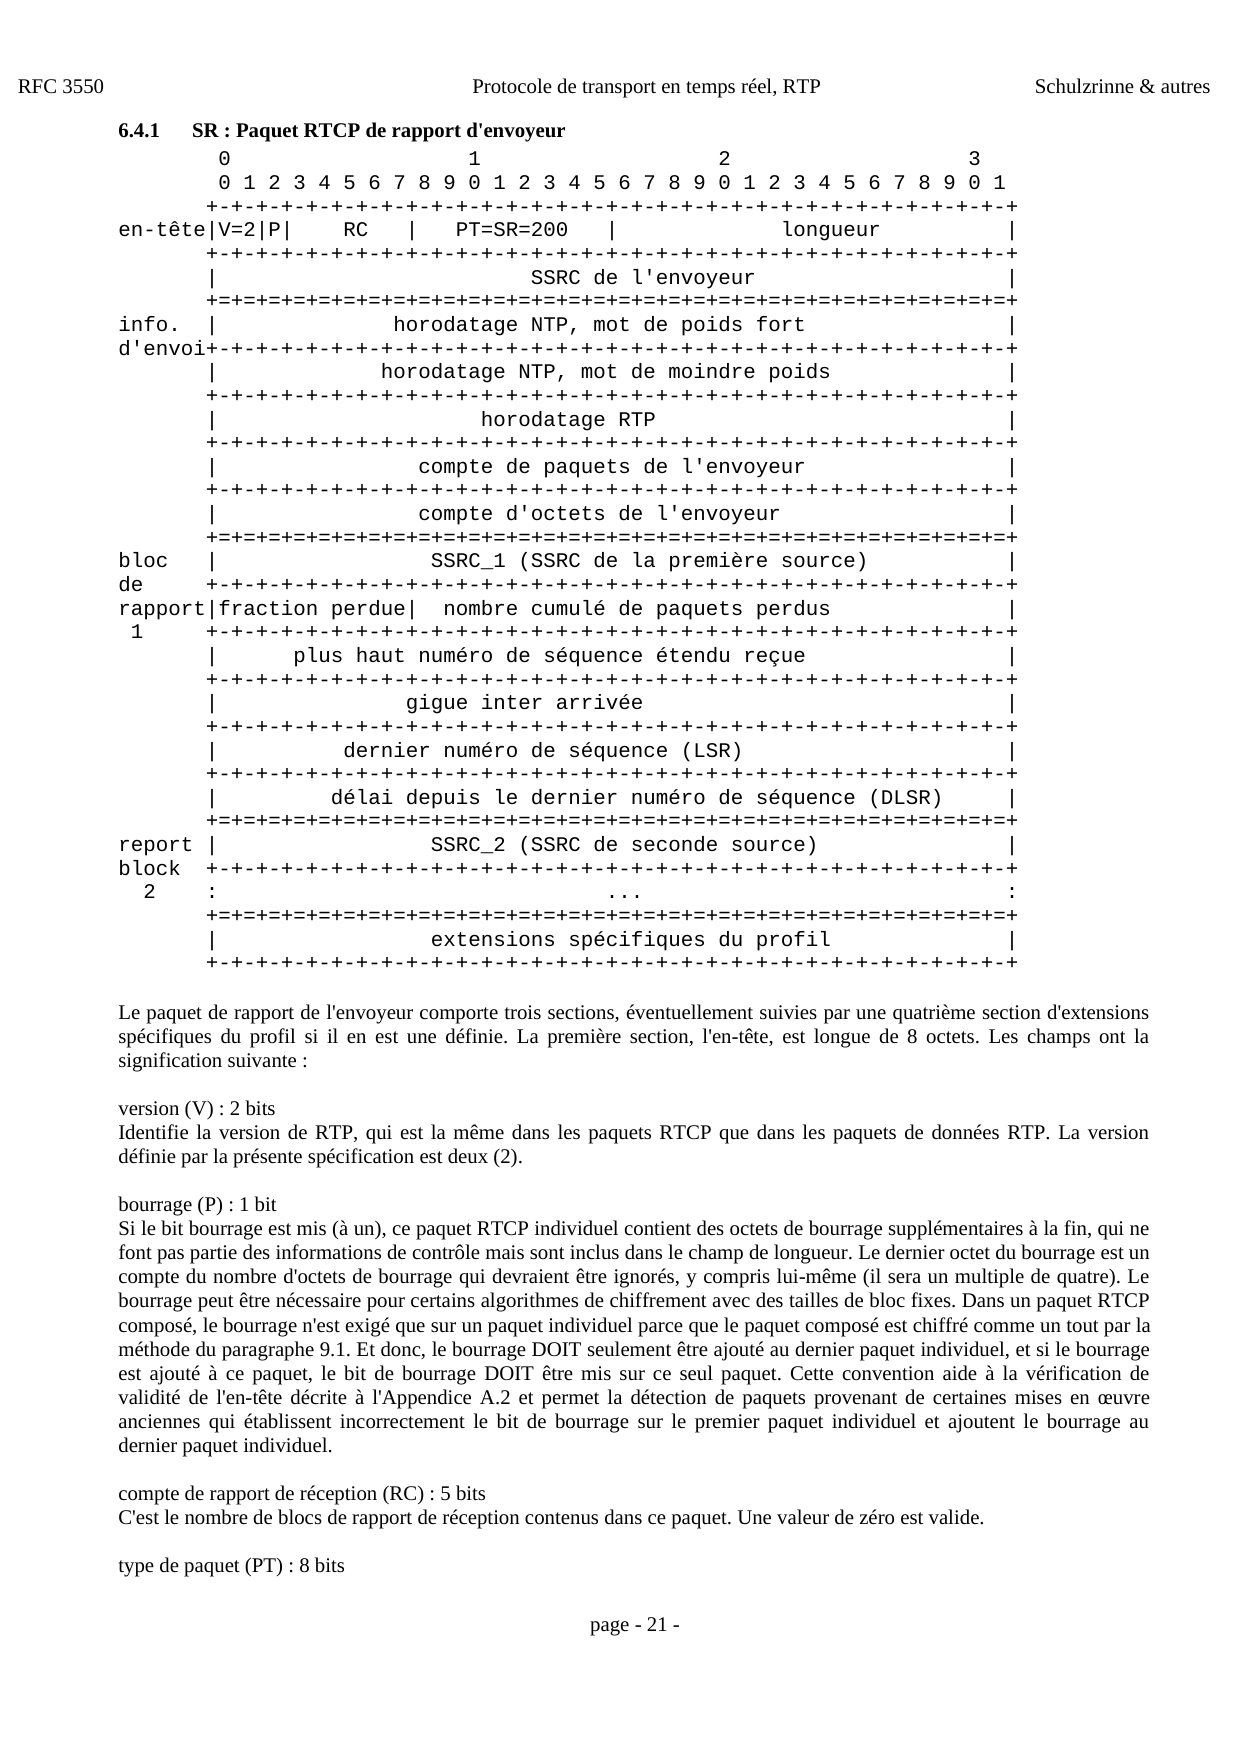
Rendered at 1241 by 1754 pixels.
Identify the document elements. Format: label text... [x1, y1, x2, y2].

text compte de rapport de réception (RC) : 5 bits [118, 1481, 1152, 1505]
text +-+-+-+-+-+-+-+-+-+-+-+-+-+-+-+-+-+-+-+-+-+-+-+-+-+-+-+-+-+-+-+-+ [118, 479, 1152, 503]
text +-+-+-+-+-+-+-+-+-+-+-+-+-+-+-+-+-+-+-+-+-+-+-+-+-+-+-+-+-+-+-+-+ [118, 385, 1152, 408]
text +-+-+-+-+-+-+-+-+-+-+-+-+-+-+-+-+-+-+-+-+-+-+-+-+-+-+-+-+-+-+-+-+ [118, 243, 1152, 267]
text bourrage (P) : 1 bit [118, 1192, 1152, 1216]
text C'est le nombre de blocs de rapport de réception contenus dans ce paquet. Une valeur de zéro est valide. [118, 1505, 1152, 1529]
text +-+-+-+-+-+-+-+-+-+-+-+-+-+-+-+-+-+-+-+-+-+-+-+-+-+-+-+-+-+-+-+-+ [118, 716, 1152, 739]
text +=+=+=+=+=+=+=+=+=+=+=+=+=+=+=+=+=+=+=+=+=+=+=+=+=+=+=+=+=+=+=+=+ [118, 527, 1152, 550]
text Identifie la version de RTP, qui est la même dans les paquets RTCP que dans les paquets de données RTP. La version définie par la présente spécification est deux (2). [118, 1120, 1152, 1168]
text block +-+-+-+-+-+-+-+-+-+-+-+-+-+-+-+-+-+-+-+-+-+-+-+-+-+-+-+-+-+-+-+-+ [118, 858, 1152, 881]
text | compte d'octets de l'envoyeur | [118, 503, 1152, 527]
text | dernier numéro de séquence (LSR) | [118, 739, 1152, 763]
text version (V) : 2 bits [118, 1096, 1152, 1120]
subtitle 6.4.1 SR : Paquet RTCP de rapport d'envoyeur [118, 118, 1152, 142]
text +-+-+-+-+-+-+-+-+-+-+-+-+-+-+-+-+-+-+-+-+-+-+-+-+-+-+-+-+-+-+-+-+ [118, 432, 1152, 456]
text +-+-+-+-+-+-+-+-+-+-+-+-+-+-+-+-+-+-+-+-+-+-+-+-+-+-+-+-+-+-+-+-+ [118, 196, 1152, 219]
text de +-+-+-+-+-+-+-+-+-+-+-+-+-+-+-+-+-+-+-+-+-+-+-+-+-+-+-+-+-+-+-+-+ [118, 574, 1152, 598]
text d'envoi+-+-+-+-+-+-+-+-+-+-+-+-+-+-+-+-+-+-+-+-+-+-+-+-+-+-+-+-+-+-+-+-+ [118, 338, 1152, 361]
text | compte de paquets de l'envoyeur | [118, 456, 1152, 479]
text rapport|fraction perdue| nombre cumulé de paquets perdus | [118, 598, 1152, 621]
text 2 : ... : [118, 881, 1152, 905]
text 1 +-+-+-+-+-+-+-+-+-+-+-+-+-+-+-+-+-+-+-+-+-+-+-+-+-+-+-+-+-+-+-+-+ [118, 621, 1152, 645]
text 0 1 2 3 [118, 148, 1152, 172]
text +-+-+-+-+-+-+-+-+-+-+-+-+-+-+-+-+-+-+-+-+-+-+-+-+-+-+-+-+-+-+-+-+ [118, 763, 1152, 787]
text | plus haut numéro de séquence étendu reçue | [118, 645, 1152, 669]
text bloc | SSRC_1 (SSRC de la première source) | [118, 550, 1152, 574]
text | gigue inter arrivée | [118, 692, 1152, 716]
text Si le bit bourrage est mis (à un), ce paquet RTCP individuel contient des octets de bourrage supplémentaires à la fin, qui ne font pas partie des informations de contrôle mais sont inclus dans le champ de longueur. Le dernier octet du bourrage est un compte du nombre d'octets de bourrage qui devraient être ignorés, y compris lui-même (il sera un multiple de quatre). Le bourrage peut être nécessaire pour certains algorithmes de chiffrement avec des tailles de bloc fixes. Dans un paquet RTCP composé, le bourrage n'est exigé que sur un paquet individuel parce que le paquet composé est chiffré comme un tout par la méthode du paragraphe 9.1. Et donc, le bourrage DOIT seulement être ajouté au dernier paquet individuel, et si le bourrage est ajouté à ce paquet, le bit de bourrage DOIT être mis sur ce seul paquet. Cette convention aide à la vérification de validité de l'en-tête décrite à l'Appendice A.2 et permet la détection de paquets provenant de certaines mises en œuvre anciennes qui établissent incorrectement le bit de bourrage sur le premier paquet individuel et ajoutent le bourrage au dernier paquet individuel. [118, 1216, 1152, 1457]
text +=+=+=+=+=+=+=+=+=+=+=+=+=+=+=+=+=+=+=+=+=+=+=+=+=+=+=+=+=+=+=+=+ [118, 811, 1152, 834]
text +=+=+=+=+=+=+=+=+=+=+=+=+=+=+=+=+=+=+=+=+=+=+=+=+=+=+=+=+=+=+=+=+ [118, 290, 1152, 314]
text | extensions spécifiques du profil | [118, 929, 1152, 952]
text info. | horodatage NTP, mot de poids fort | [118, 314, 1152, 338]
text | délai depuis le dernier numéro de séquence (DLSR) | [118, 787, 1152, 811]
text | SSRC de l'envoyeur | [118, 267, 1152, 290]
text 0 1 2 3 4 5 6 7 8 9 0 1 2 3 4 5 6 7 8 9 0 1 2 3 4 5 6 7 8 9 0 1 [118, 172, 1152, 196]
text Le paquet de rapport de l'envoyeur comporte trois sections, éventuellement suivies par une quatrième section d'extensions spécifiques du profil si il en est une définie. La première section, l'en-tête, est longue de 8 octets. Les champs ont la signification suivante : [118, 1000, 1152, 1072]
text report | SSRC_2 (SSRC de seconde source) | [118, 834, 1152, 858]
text +-+-+-+-+-+-+-+-+-+-+-+-+-+-+-+-+-+-+-+-+-+-+-+-+-+-+-+-+-+-+-+-+ [118, 669, 1152, 692]
text +=+=+=+=+=+=+=+=+=+=+=+=+=+=+=+=+=+=+=+=+=+=+=+=+=+=+=+=+=+=+=+=+ [118, 905, 1152, 929]
text type de paquet (PT) : 8 bits [118, 1553, 1152, 1577]
text en-tête|V=2|P| RC | PT=SR=200 | longueur | [118, 219, 1152, 243]
text | horodatage NTP, mot de moindre poids | [118, 361, 1152, 385]
text | horodatage RTP | [118, 408, 1152, 432]
text +-+-+-+-+-+-+-+-+-+-+-+-+-+-+-+-+-+-+-+-+-+-+-+-+-+-+-+-+-+-+-+-+ [118, 952, 1152, 976]
